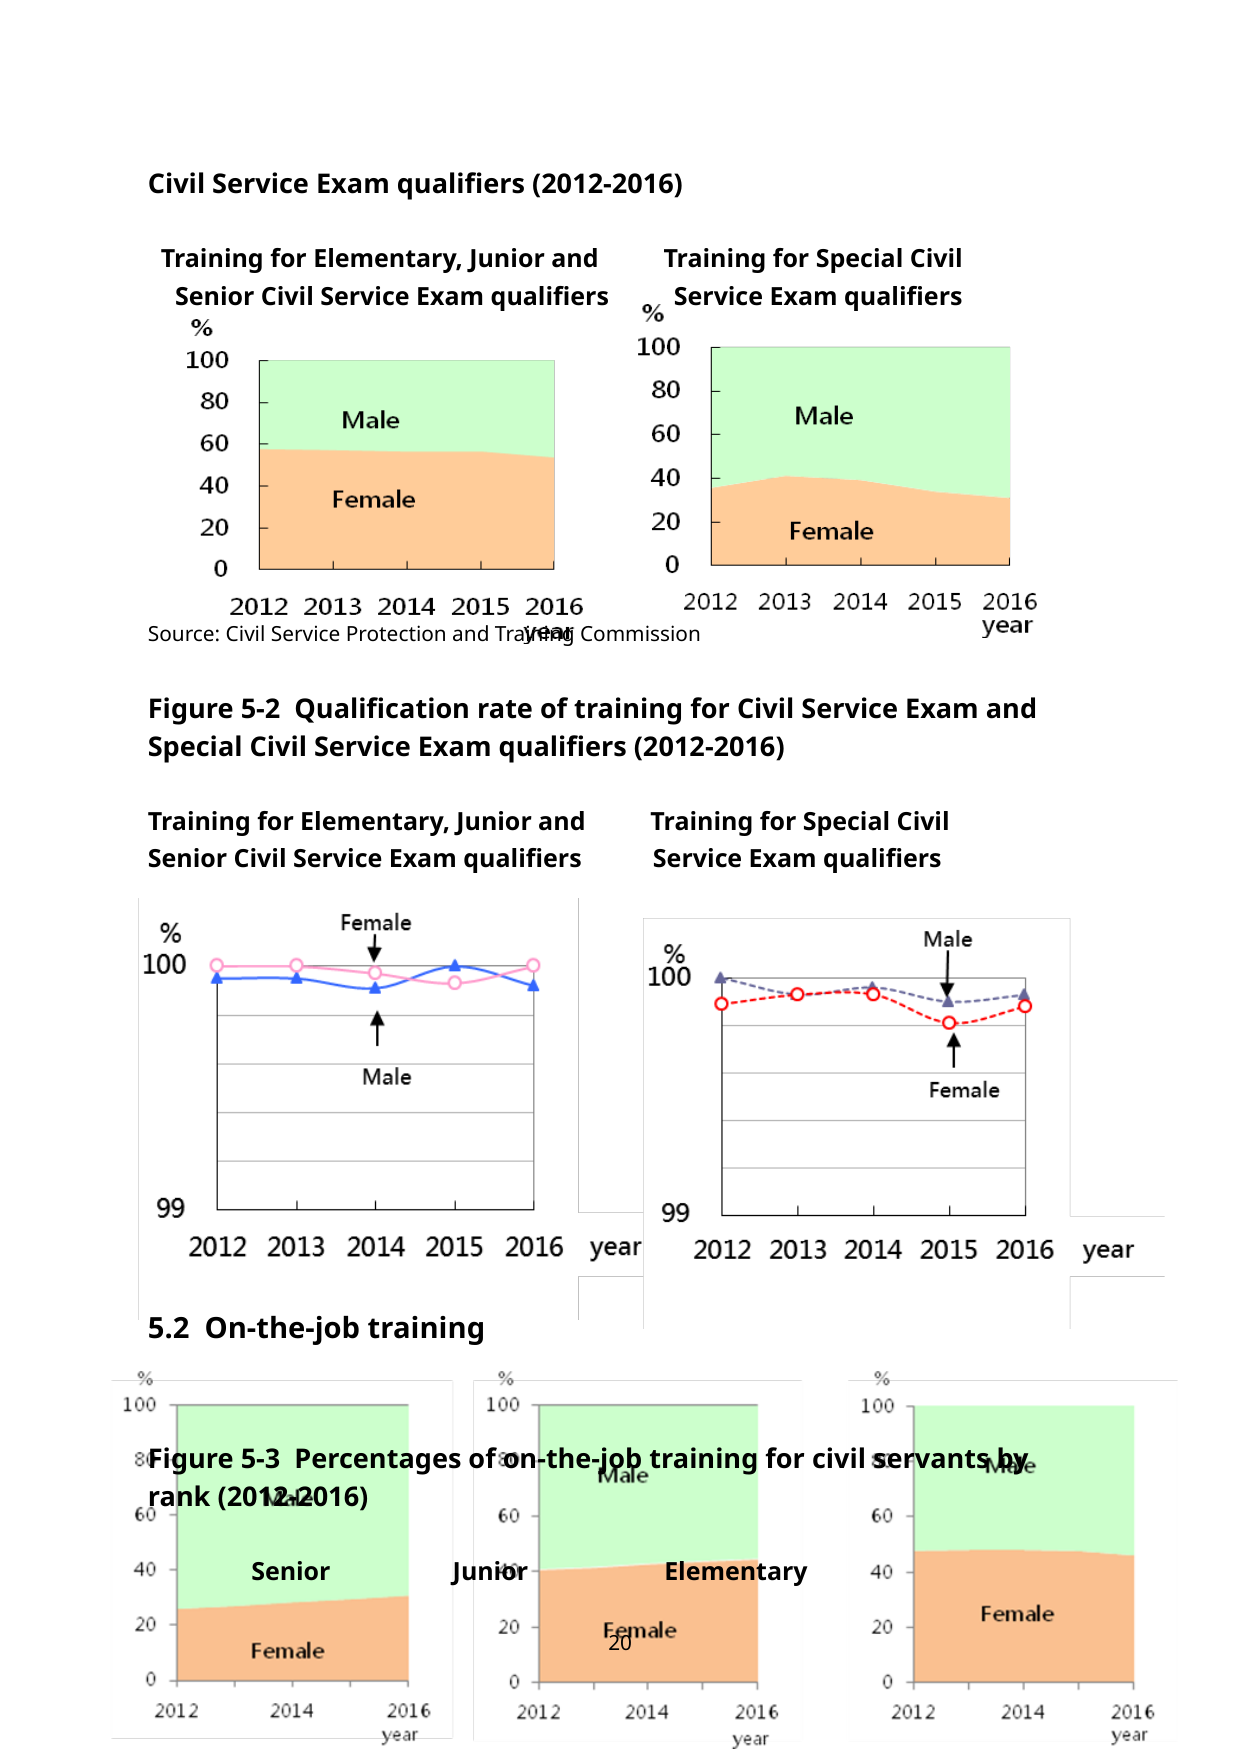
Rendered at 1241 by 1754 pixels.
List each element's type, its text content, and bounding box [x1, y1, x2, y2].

text Source: Civil Service Protection and Training Commission [148, 614, 181, 652]
text Civil Service Exam qualifiers (2012-2016) [148, 164, 1092, 202]
picture [109, 1364, 1178, 1751]
text 5.2 On-the-job training [148, 1320, 1092, 1364]
text Training for Elementary, Junior and Training for Special Civil [148, 239, 1092, 277]
text Training for Elementary, Junior and Training for Special Civil [148, 802, 1092, 839]
picture [631, 298, 1047, 648]
picture [181, 313, 593, 652]
text Source: Civil Service Protection and Training Commission [593, 614, 1092, 652]
text Senior Civil Service Exam qualifiers Service Exam qualifiers [148, 277, 1092, 314]
text Senior Civil Service Exam qualifiers Service Exam qualifiers [148, 839, 1092, 877]
text Figure 5-2 Qualification rate of training for Civil Service Exam and Special Civil Service Exam qualifiers (2012-2016) [148, 689, 1092, 764]
picture [137, 898, 1165, 1329]
